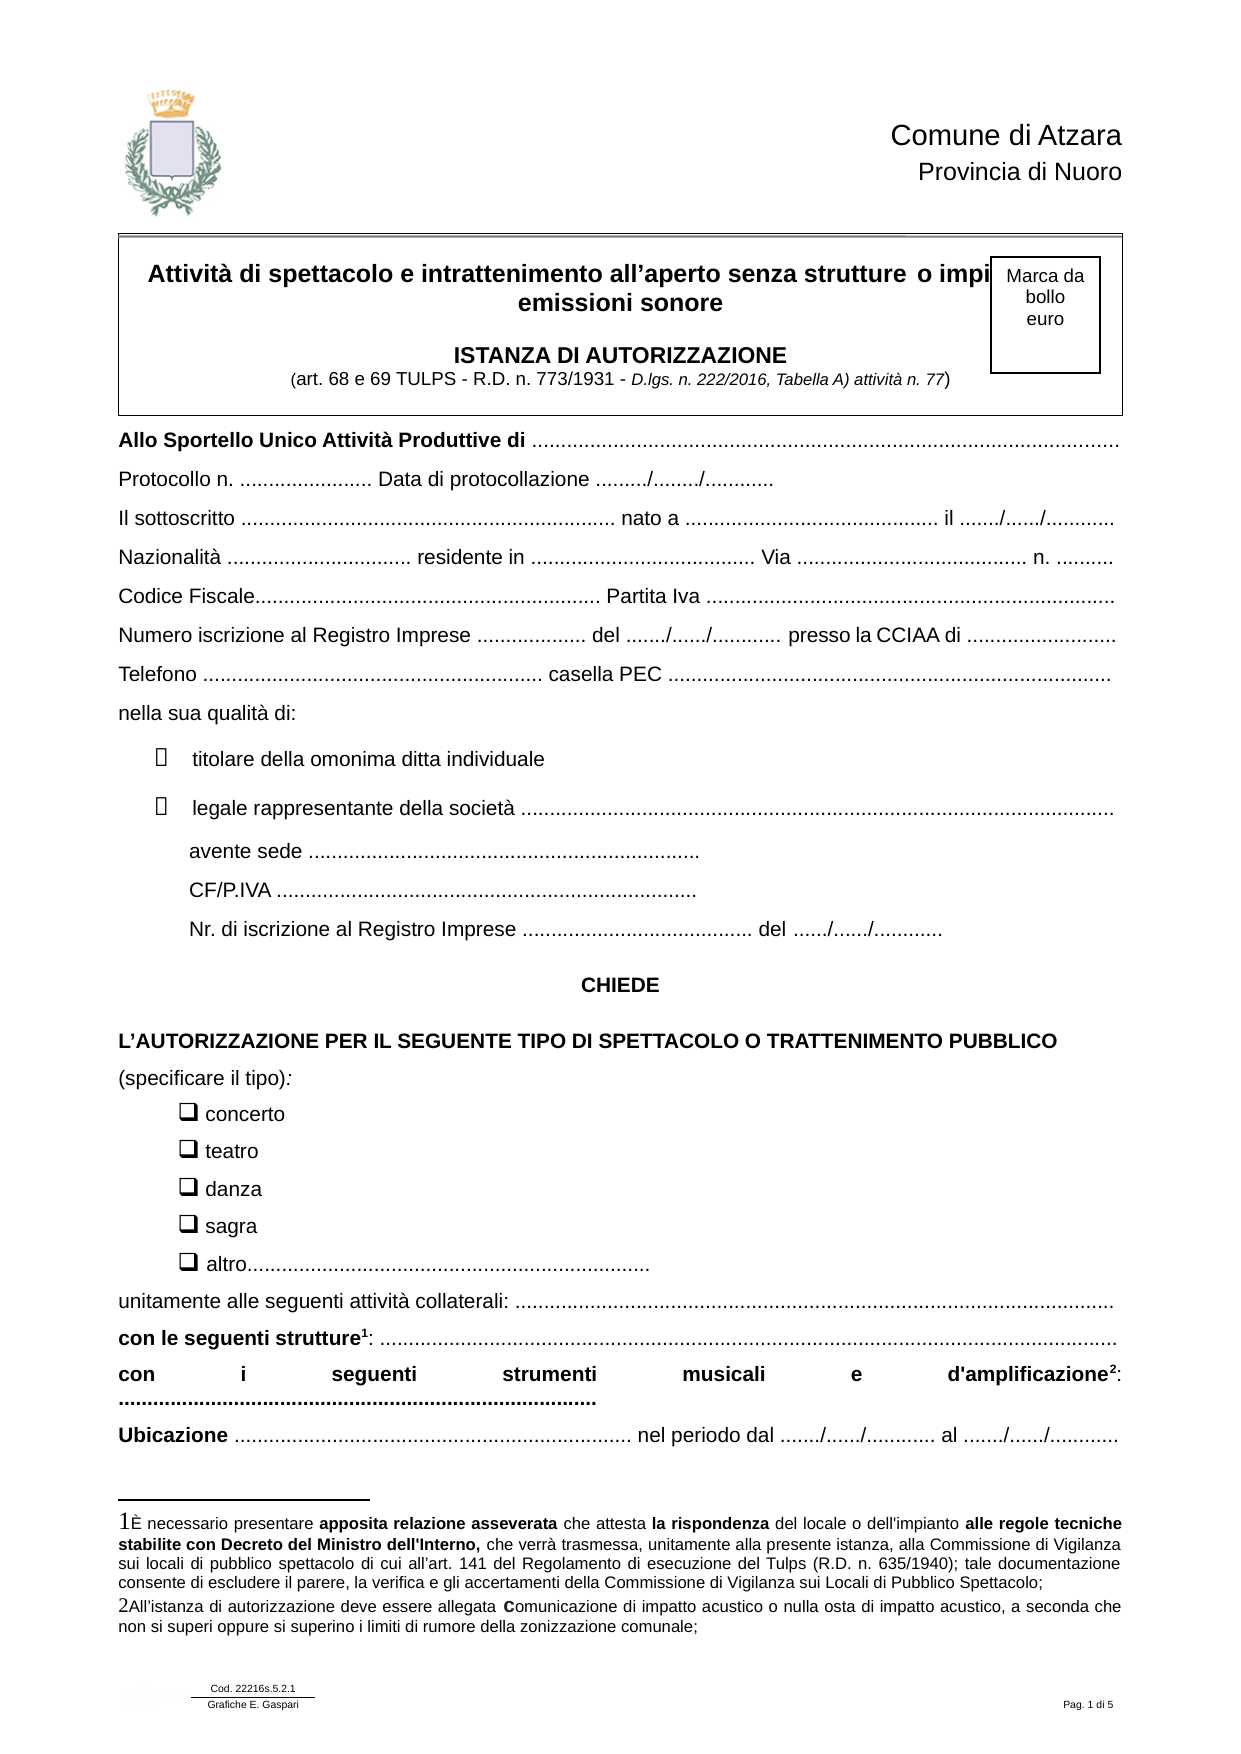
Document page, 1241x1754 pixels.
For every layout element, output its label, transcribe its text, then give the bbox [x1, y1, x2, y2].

text  teatro [177, 1139, 1122, 1164]
text CHIEDE [118, 973, 1122, 997]
text  concerto [177, 1102, 1122, 1127]
text È necessario presentare apposita relazione asseverata che attesta la rispondenza del locale o dell'impianto alle regole tecniche stabilite con Decreto del Ministro dell'Interno, che verrà trasmessa, unitamente alla presente istanza, alla Commissione di Vigilanza sui locali di pubblico spettacolo di cui all’art. 141 del Regolamento di esecuzione del Tulps (R.D. n. 635/1940); tale documentazione consente di escludere il parere, la verifica e gli accertamenti della Commissione di Vigilanza sui Locali di Pubblico Spettacolo; [118, 1506, 1122, 1592]
text Nazionalità ................................ residente in ....................................... Via ........................................ n. .......... [118, 545, 1122, 569]
text  sagra [177, 1214, 1122, 1239]
text CF/P.IVA ......................................................................... [189, 878, 1122, 902]
text Comune di Atzara [224, 118, 1122, 152]
text L’AUTORIZZAZIONE PER IL SEGUENTE TIPO DI SPETTACOLO O TRATTENIMENTO PUBBLICO [118, 1029, 1122, 1053]
text Provincia di Nuoro [224, 157, 1122, 185]
text  titolare della omonima ditta individuale [153, 739, 1122, 773]
text unitamente alle seguenti attività collaterali: ........................................................................................................ [118, 1289, 1122, 1313]
table_header Attività di spettacolo e intrattenimento all’aperto senza strutture o impianti, con emissioni sonore ISTANZA DI AUTORIZZAZIONE (art. 68 e 69 TULPS - R.D. n. 773/1931 - D.lgs. n. 222/2016, Tabella A) attività n. 77) [119, 238, 1122, 415]
text con le seguenti strutture: ................................................................................................................................ [118, 1326, 1122, 1350]
picture [122, 87, 224, 219]
text (specificare il tipo): [118, 1065, 1122, 1089]
text Codice Fiscale............................................................ Partita Iva ....................................................................... [118, 584, 1122, 608]
text Telefono ........................................................... casella PEC ............................................................................. [118, 661, 1122, 685]
text nella sua qualità di: [118, 700, 1122, 724]
text Il sottoscritto ................................................................. nato a ............................................ il ......./....../............ [118, 506, 1122, 530]
text Allo Sportello Unico Attività Produttive di [118, 428, 1122, 452]
text  danza [177, 1177, 1122, 1202]
text Numero iscrizione al Registro Imprese ................... del ......./....../............ presso la CCIAA di .......................... [118, 623, 1122, 647]
text  altro...................................................................... [177, 1252, 1122, 1277]
text  legale rappresentante della società ....................................................................................................... [153, 789, 1122, 823]
text Ubicazione ..................................................................... nel periodo dal ......./....../............ al ......./....../............ [118, 1423, 1122, 1447]
text Protocollo n. ....................... Data di protocollazione ........./......../............ [118, 467, 1122, 491]
text Nr. di iscrizione al Registro Imprese ........................................ del ....../....../............ [189, 917, 1122, 941]
text con i seguenti strumenti musicali e d'amplificazione: ................................................................................... [118, 1362, 1122, 1410]
text All’istanza di autorizzazione deve essere allegata comunicazione di impatto acustico o nulla osta di impatto acustico, a seconda che non si superi oppure si superino i limiti di rumore della zonizzazione comunale; [118, 1592, 1122, 1636]
text avente sede .................................................................... [189, 839, 1122, 863]
